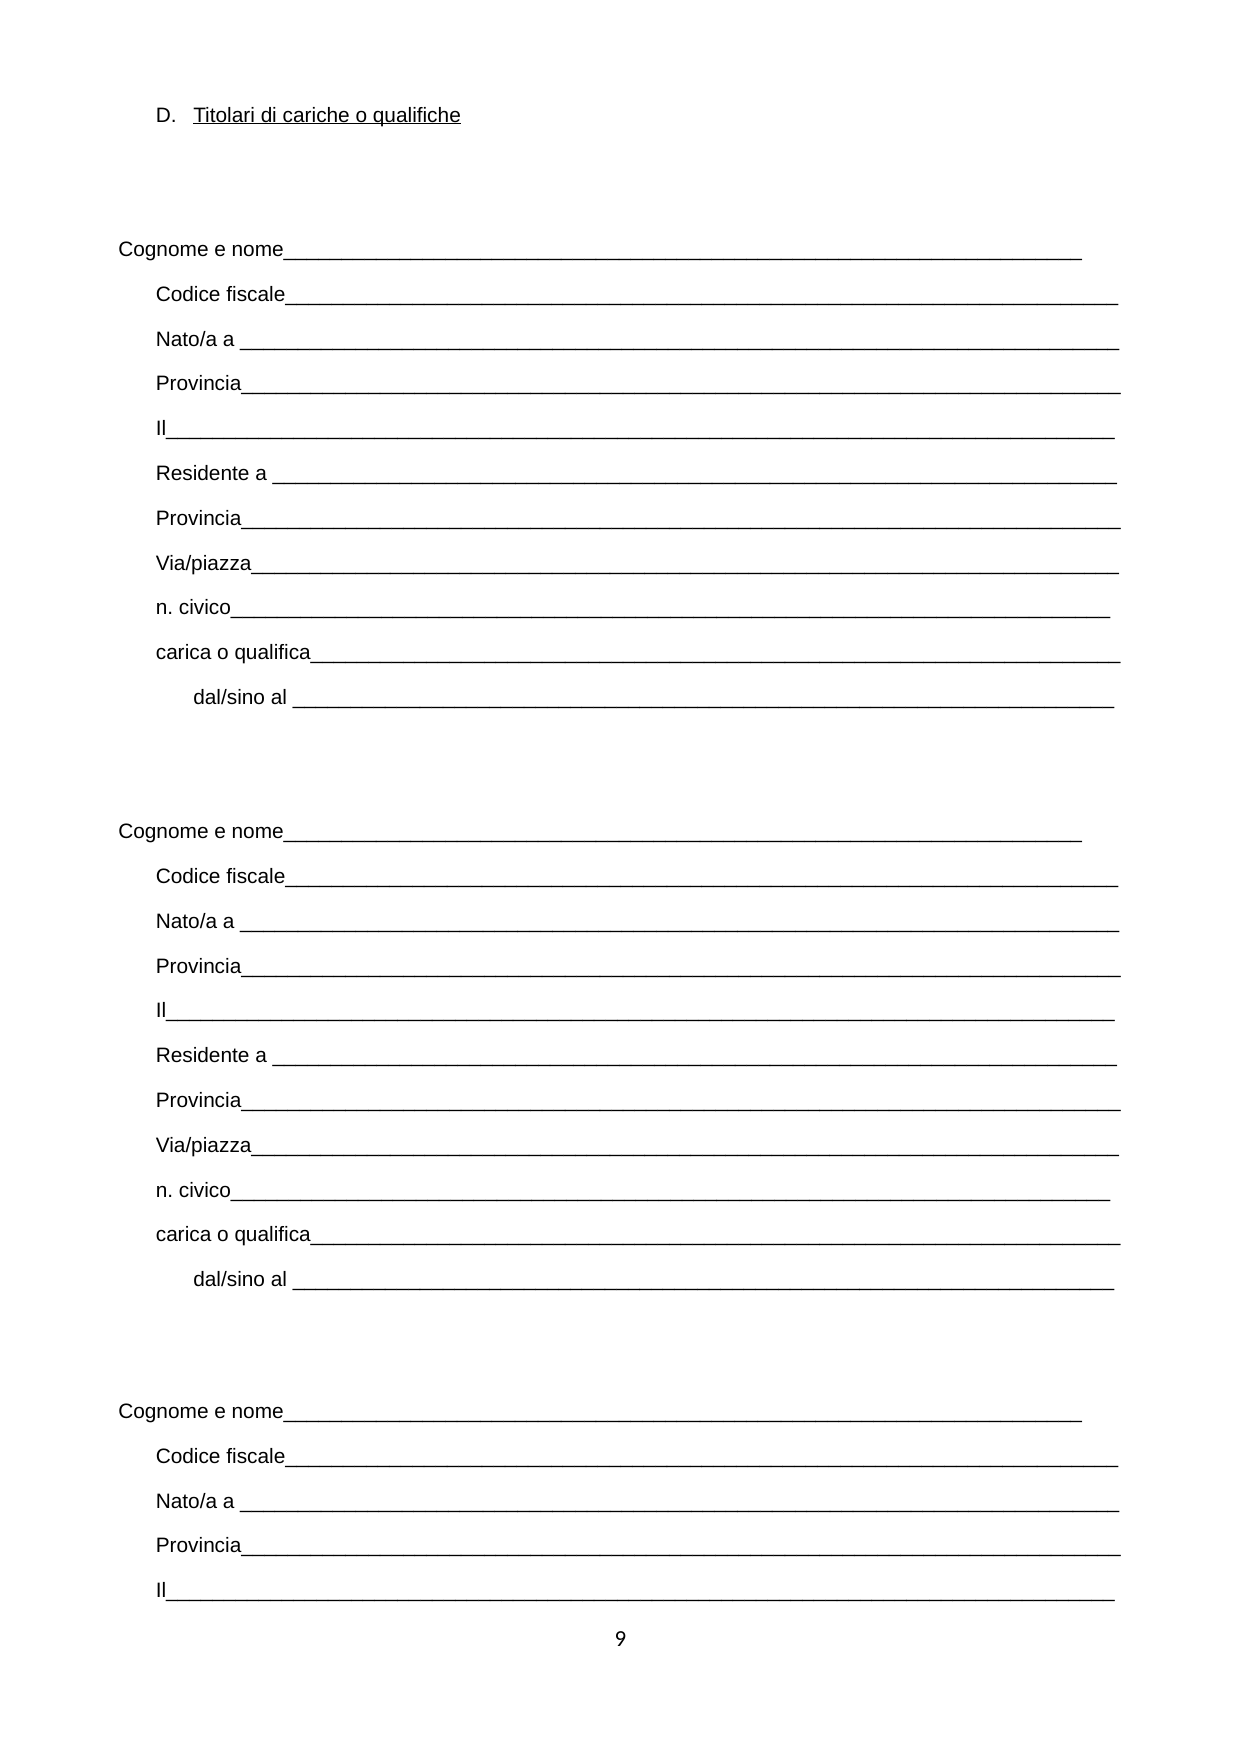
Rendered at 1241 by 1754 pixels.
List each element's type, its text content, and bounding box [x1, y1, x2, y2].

list Cognome e nome_____________________________________________________________________ [0, 819, 1122, 843]
text n. civico____________________________________________________________________________ [118, 1177, 1122, 1201]
list Cognome e nome_____________________________________________________________________ [0, 237, 1122, 261]
text Provincia____________________________________________________________________________ [118, 1088, 1122, 1112]
text Provincia____________________________________________________________________________ [118, 953, 1122, 977]
text carica o qualifica______________________________________________________________________ [118, 640, 1122, 664]
text dal/sino al _______________________________________________________________________ [193, 685, 1122, 709]
text Provincia____________________________________________________________________________ [118, 371, 1122, 395]
text Via/piazza___________________________________________________________________________ [118, 1133, 1122, 1157]
text Via/piazza___________________________________________________________________________ [118, 550, 1122, 574]
text Codice fiscale________________________________________________________________________ [118, 1444, 1122, 1468]
text Provincia____________________________________________________________________________ [118, 506, 1122, 529]
text dal/sino al _______________________________________________________________________ [193, 1267, 1122, 1291]
text Codice fiscale________________________________________________________________________ [118, 864, 1122, 888]
list Cognome e nome_____________________________________________________________________ [0, 1399, 1122, 1423]
text Residente a _________________________________________________________________________ [118, 1043, 1122, 1067]
text Il__________________________________________________________________________________ [118, 1578, 1122, 1602]
text Provincia____________________________________________________________________________ [118, 1533, 1122, 1557]
text Il__________________________________________________________________________________ [118, 998, 1122, 1022]
text Codice fiscale________________________________________________________________________ [118, 282, 1122, 306]
text Nato/a a ____________________________________________________________________________ [118, 909, 1122, 933]
text n. civico____________________________________________________________________________ [118, 595, 1122, 619]
text carica o qualifica______________________________________________________________________ [118, 1222, 1122, 1246]
text Nato/a a ____________________________________________________________________________ [118, 326, 1122, 350]
text Il__________________________________________________________________________________ [118, 416, 1122, 440]
text Nato/a a ____________________________________________________________________________ [118, 1488, 1122, 1512]
list Titolari di cariche o qualifiche [156, 102, 1122, 126]
text Residente a _________________________________________________________________________ [118, 461, 1122, 485]
